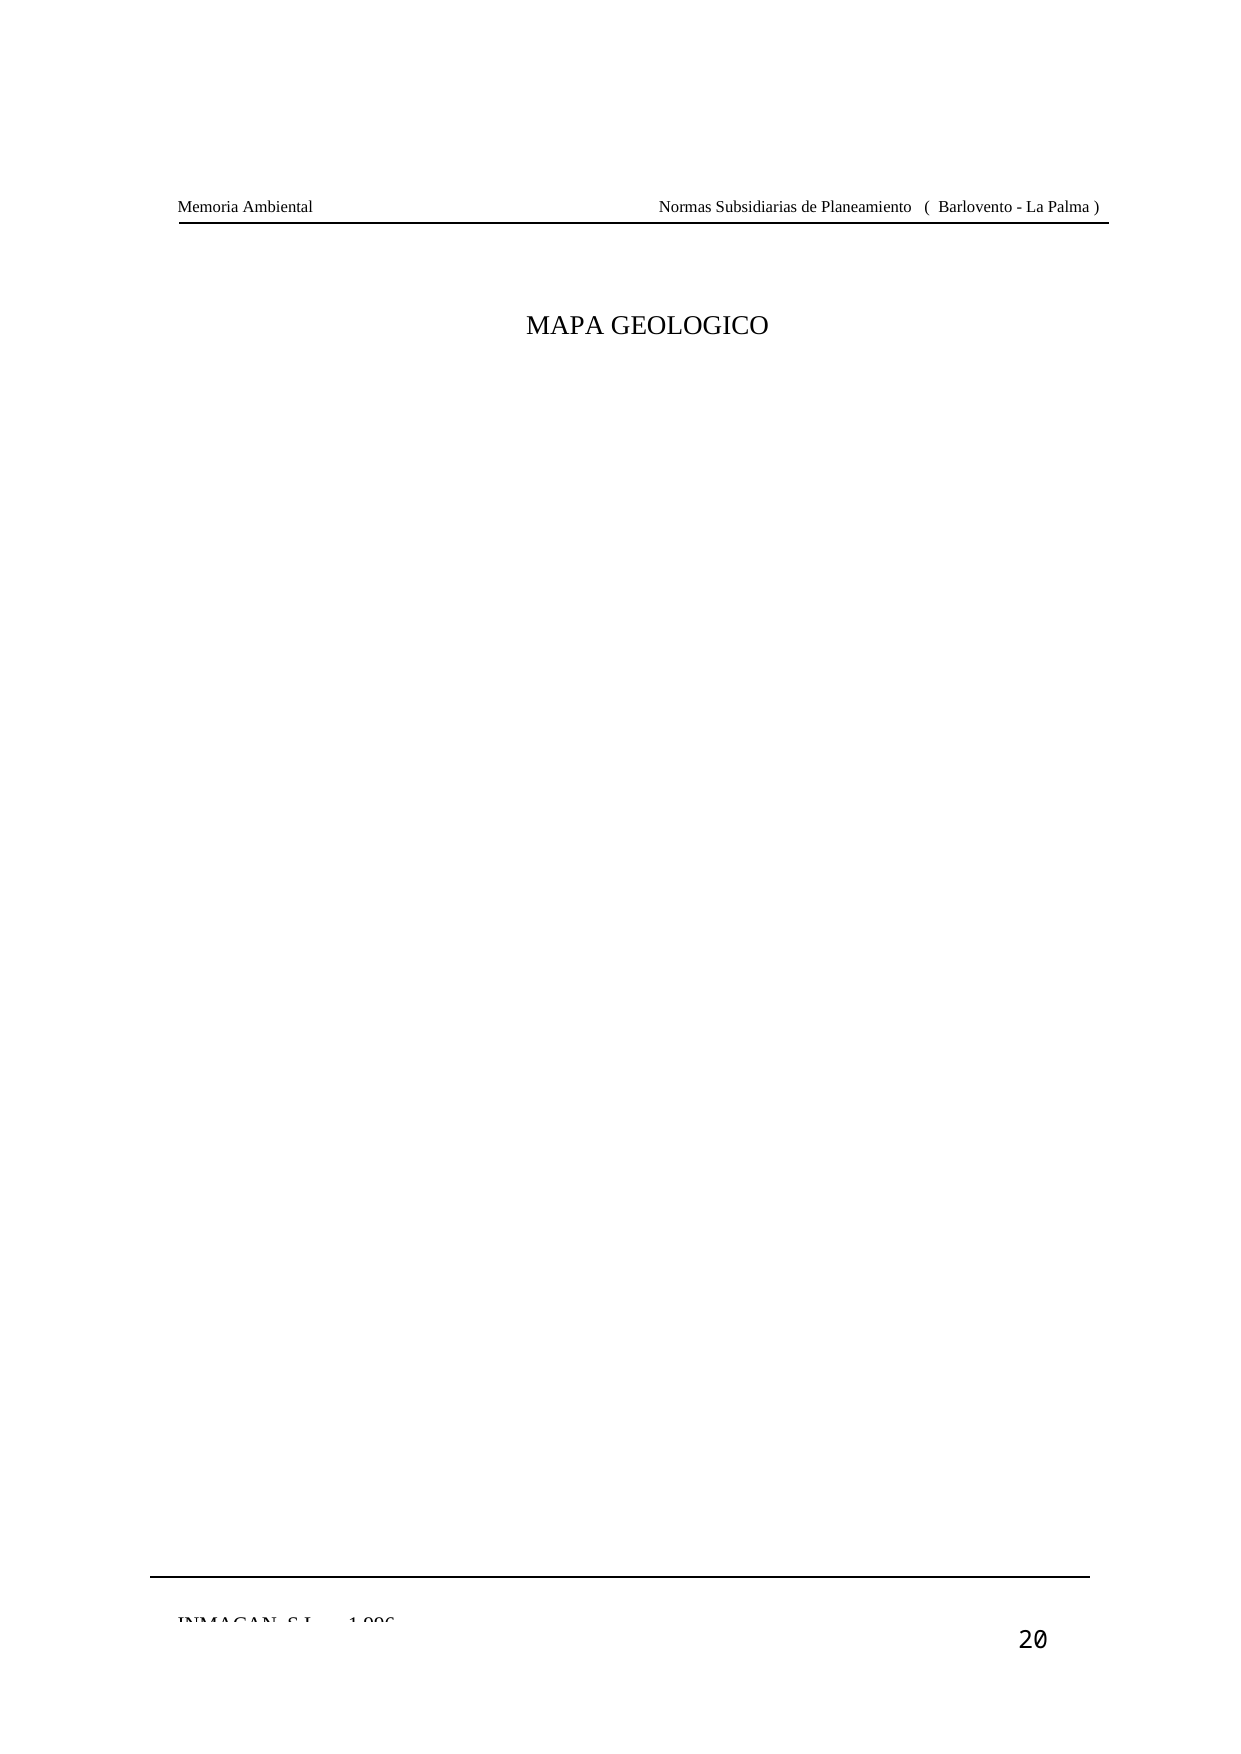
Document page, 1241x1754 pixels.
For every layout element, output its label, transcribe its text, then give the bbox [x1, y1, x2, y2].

text MAPA GEOLOGICO [177, 309, 1122, 340]
